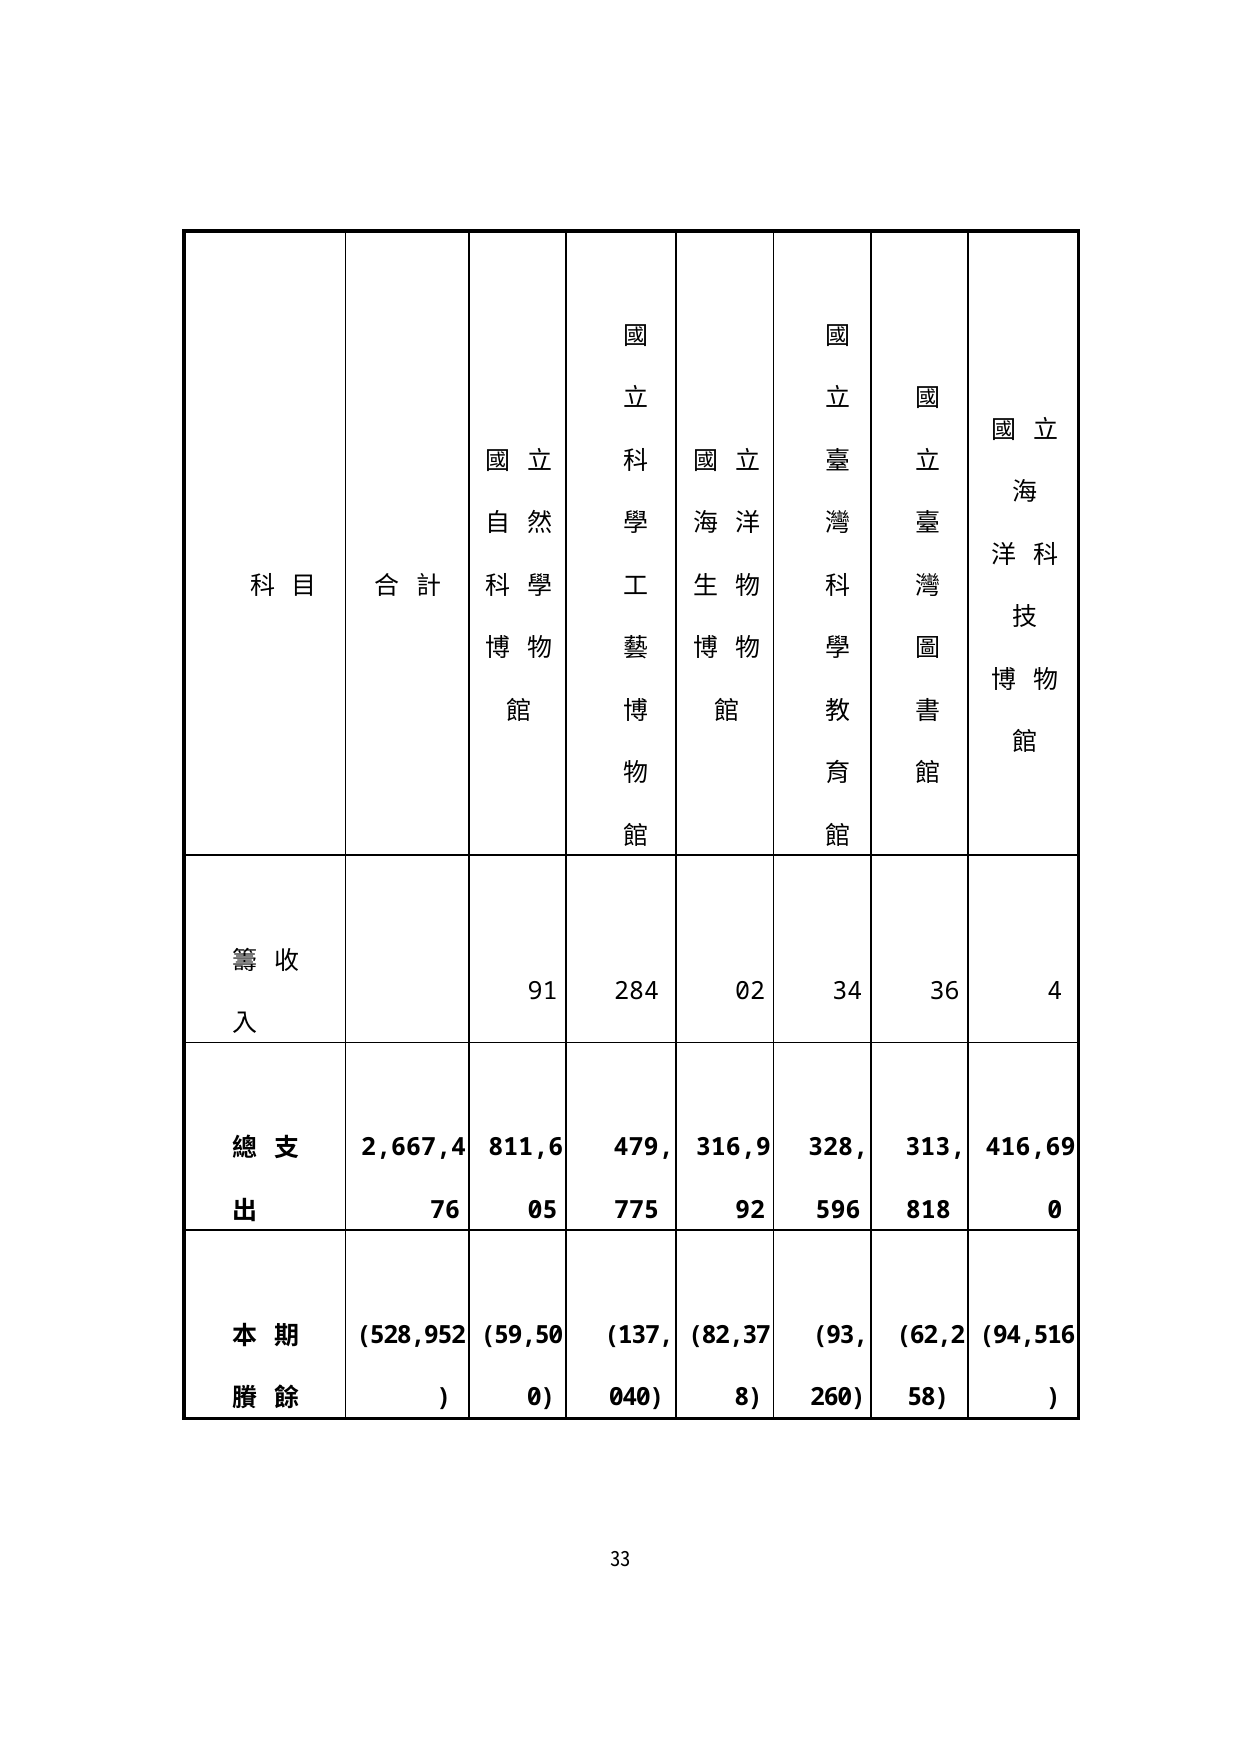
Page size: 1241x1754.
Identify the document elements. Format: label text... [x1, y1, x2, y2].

table_cell (94,516) [969, 1231, 1077, 1417]
table_cell 416,690 [969, 1043, 1077, 1229]
table_cell (82,378) [677, 1231, 773, 1417]
table_cell 811,605 [470, 1043, 565, 1229]
table_cell 2,667,476 [346, 1043, 468, 1229]
table_cell (137,040) [567, 1231, 675, 1417]
table_header 國立海 洋科技 博物館 [969, 233, 1077, 854]
table_cell (62,258) [872, 1231, 967, 1417]
table_cell 4 [969, 856, 1077, 1042]
table_header 科目 [186, 233, 345, 854]
table_cell (528,952) [346, 1231, 468, 1417]
table_cell 02 [677, 856, 773, 1042]
table_cell 284 [567, 856, 675, 1042]
table_cell [346, 856, 468, 1042]
table_header 國立臺灣科學教育館 [774, 233, 870, 854]
table_header 合計 [346, 233, 468, 854]
table_header 國立臺灣圖書館 [872, 233, 967, 854]
table_cell 313,818 [872, 1043, 967, 1229]
table_cell 36 [872, 856, 967, 1042]
table_cell 479,775 [567, 1043, 675, 1229]
table_header 國立科 學工藝 博物館 [567, 233, 675, 854]
table_cell (93,260) [774, 1231, 870, 1417]
table_cell 316,992 [677, 1043, 773, 1229]
table_cell 328,596 [774, 1043, 870, 1229]
table_cell 91 [470, 856, 565, 1042]
table_cell 總支出 [186, 1043, 345, 1229]
table_cell 籌收入 [186, 856, 345, 1042]
table_cell 本期賸餘 [186, 1231, 345, 1417]
table_cell 34 [774, 856, 870, 1042]
table_header 國立海洋生物博物館 [677, 233, 773, 854]
table_header 國立自然科學博物館 [470, 233, 565, 854]
table_cell (59,500) [470, 1231, 565, 1417]
